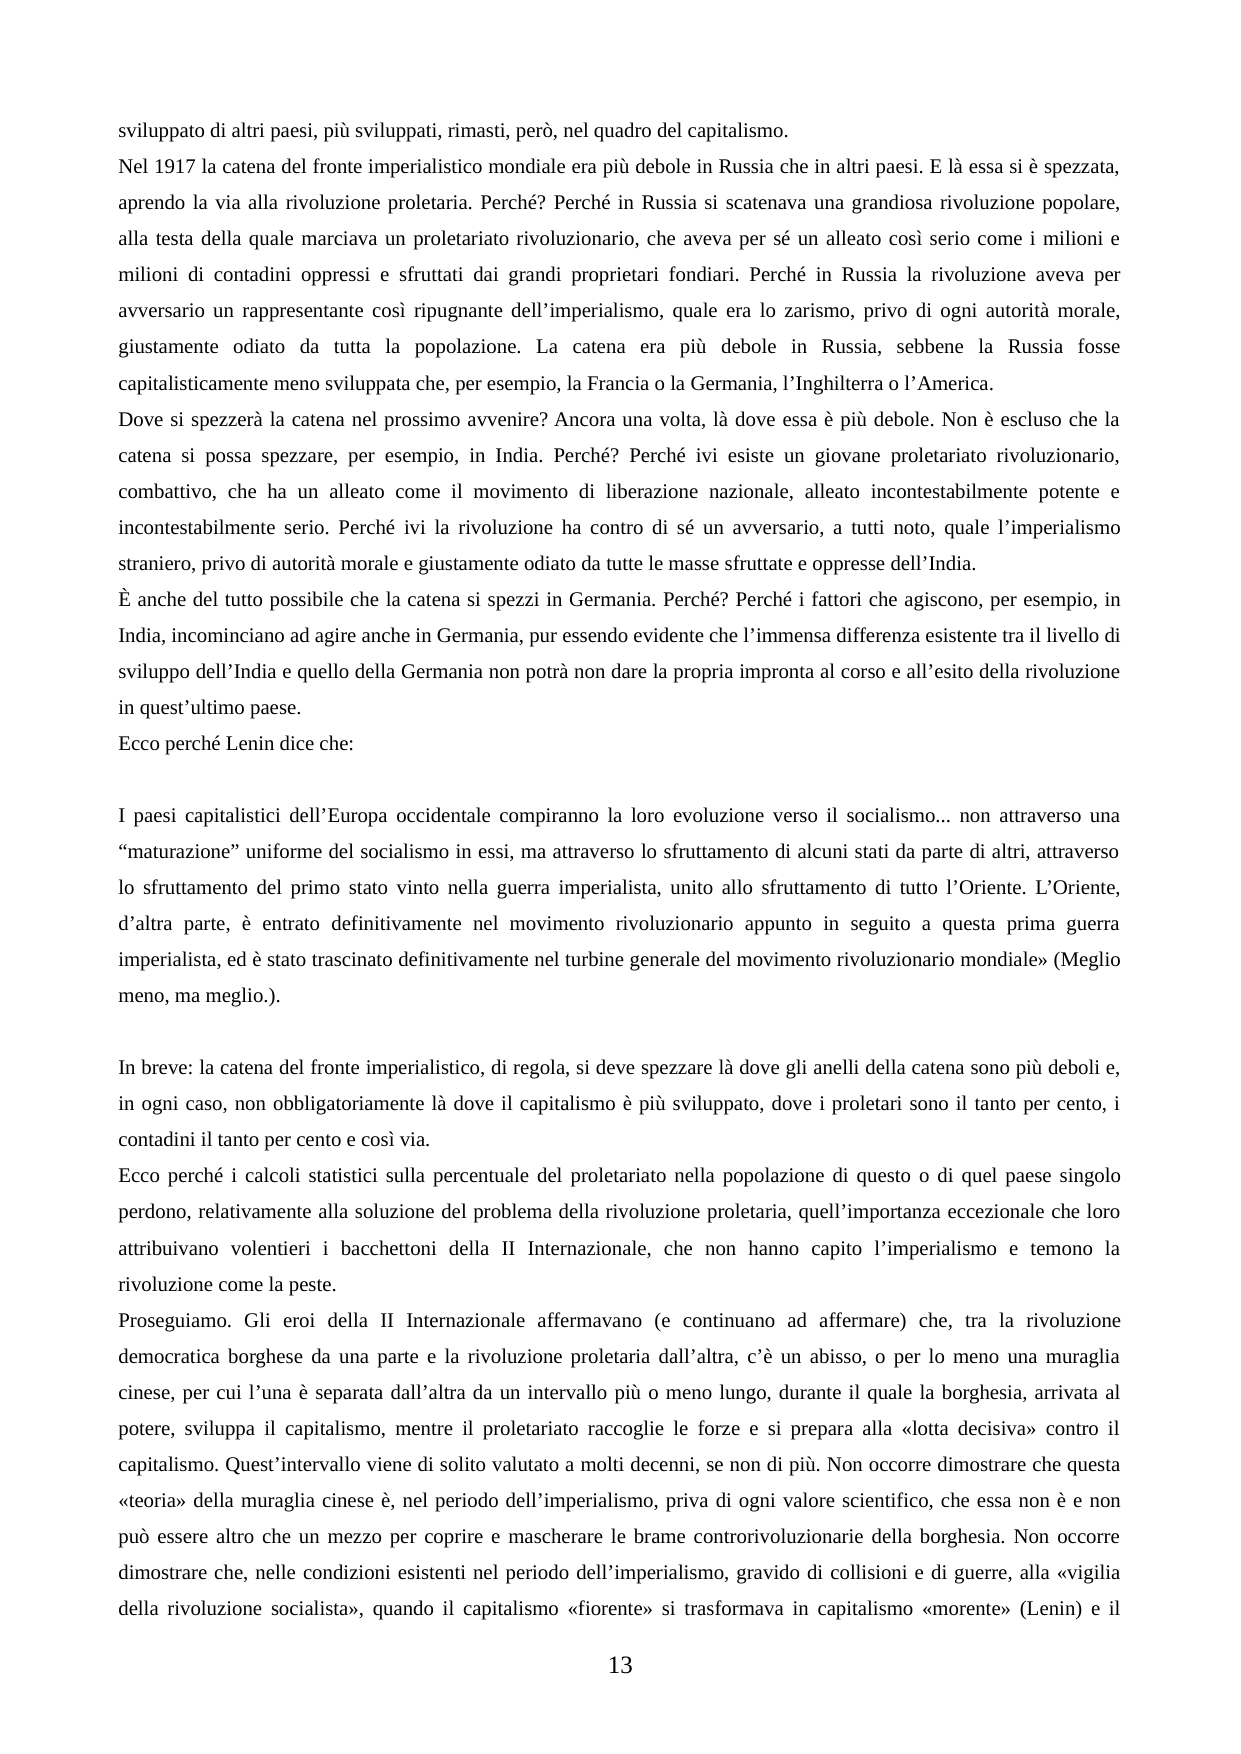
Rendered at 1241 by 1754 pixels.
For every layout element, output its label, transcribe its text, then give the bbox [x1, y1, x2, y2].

text sviluppato di altri paesi, più sviluppati, rimasti, però, nel quadro del capitalismo. [118, 118, 1122, 142]
text Ecco perché i calcoli statistici sulla percentuale del proletariato nella popolazione di questo o di quel paese singolo perdono, relativamente alla soluzione del problema della rivoluzione proletaria, quell’importanza eccezionale che loro attribuivano volentieri i bacchettoni della II Internazionale, che non hanno capito l’imperialismo e temono la rivoluzione come la peste. [118, 1163, 1122, 1296]
text I paesi capitalistici dell’Europa occidentale compiranno la loro evoluzione verso il socialismo... non attraverso una “maturazione” uniforme del socialismo in essi, ma attraverso lo sfruttamento di alcuni stati da parte di altri, attraverso lo sfruttamento del primo stato vinto nella guerra imperialista, unito allo sfruttamento di tutto l’Oriente. L’Oriente, d’altra parte, è entrato definitivamente nel movimento rivoluzionario appunto in seguito a questa prima guerra imperialista, ed è stato trascinato definitivamente nel turbine generale del movimento rivoluzionario mondiale» (Meglio meno, ma meglio.). [118, 803, 1122, 1007]
text Proseguiamo. Gli eroi della II Internazionale affermavano (e continuano ad affermare) che, tra la rivoluzione democratica borghese da una parte e la rivoluzione proletaria dall’altra, c’è un abisso, o per lo meno una muraglia cinese, per cui l’una è separata dall’altra da un intervallo più o meno lungo, durante il quale la borghesia, arrivata al potere, sviluppa il capitalismo, mentre il proletariato raccoglie le forze e si prepara alla «lotta decisiva» contro il capitalismo. Quest’intervallo viene di solito valutato a molti decenni, se non di più. Non occorre dimostrare che questa «teoria» della muraglia cinese è, nel periodo dell’imperialismo, priva di ogni valore scientifico, che essa non è e non può essere altro che un mezzo per coprire e mascherare le brame controrivoluzionarie della borghesia. Non occorre dimostrare che, nelle condizioni esistenti nel periodo dell’imperialismo, gravido di collisioni e di guerre, alla «vigilia della rivoluzione socialista», quando il capitalismo «fiorente» si trasformava in capitalismo «morente» (Lenin) e il [118, 1307, 1122, 1620]
text Dove si spezzerà la catena nel prossimo avvenire? Ancora una volta, là dove essa è più debole. Non è escluso che la catena si possa spezzare, per esempio, in India. Perché? Perché ivi esiste un giovane proletariato rivoluzionario, combattivo, che ha un alleato come il movimento di liberazione nazionale, alleato incontestabilmente potente e incontestabilmente serio. Perché ivi la rivoluzione ha contro di sé un avversario, a tutti noto, quale l’imperialismo straniero, privo di autorità morale e giustamente odiato da tutte le masse sfruttate e oppresse dell’India. [118, 406, 1122, 575]
text In breve: la catena del fronte imperialistico, di regola, si deve spezzare là dove gli anelli della catena sono più deboli e, in ogni caso, non obbligatoriamente là dove il capitalismo è più sviluppato, dove i proletari sono il tanto per cento, i contadini il tanto per cento e così via. [118, 1055, 1122, 1151]
text Ecco perché Lenin dice che: [118, 731, 1122, 755]
text Nel 1917 la catena del fronte imperialistico mondiale era più debole in Russia che in altri paesi. E là essa si è spezzata, aprendo la via alla rivoluzione proletaria. Perché? Perché in Russia si scatenava una grandiosa rivoluzione popolare, alla testa della quale marciava un proletariato rivoluzionario, che aveva per sé un alleato così serio come i milioni e milioni di contadini oppressi e sfruttati dai grandi proprietari fondiari. Perché in Russia la rivoluzione aveva per avversario un rappresentante così ripugnante dell’imperialismo, quale era lo zarismo, privo di ogni autorità morale, giustamente odiato da tutta la popolazione. La catena era più debole in Russia, sebbene la Russia fosse capitalisticamente meno sviluppata che, per esempio, la Francia o la Germania, l’Inghilterra o l’America. [118, 154, 1122, 394]
text È anche del tutto possibile che la catena si spezzi in Germania. Perché? Perché i fattori che agiscono, per esempio, in India, incominciano ad agire anche in Germania, pur essendo evidente che l’immensa differenza esistente tra il livello di sviluppo dell’India e quello della Germania non potrà non dare la propria impronta al corso e all’esito della rivoluzione in quest’ultimo paese. [118, 587, 1122, 719]
